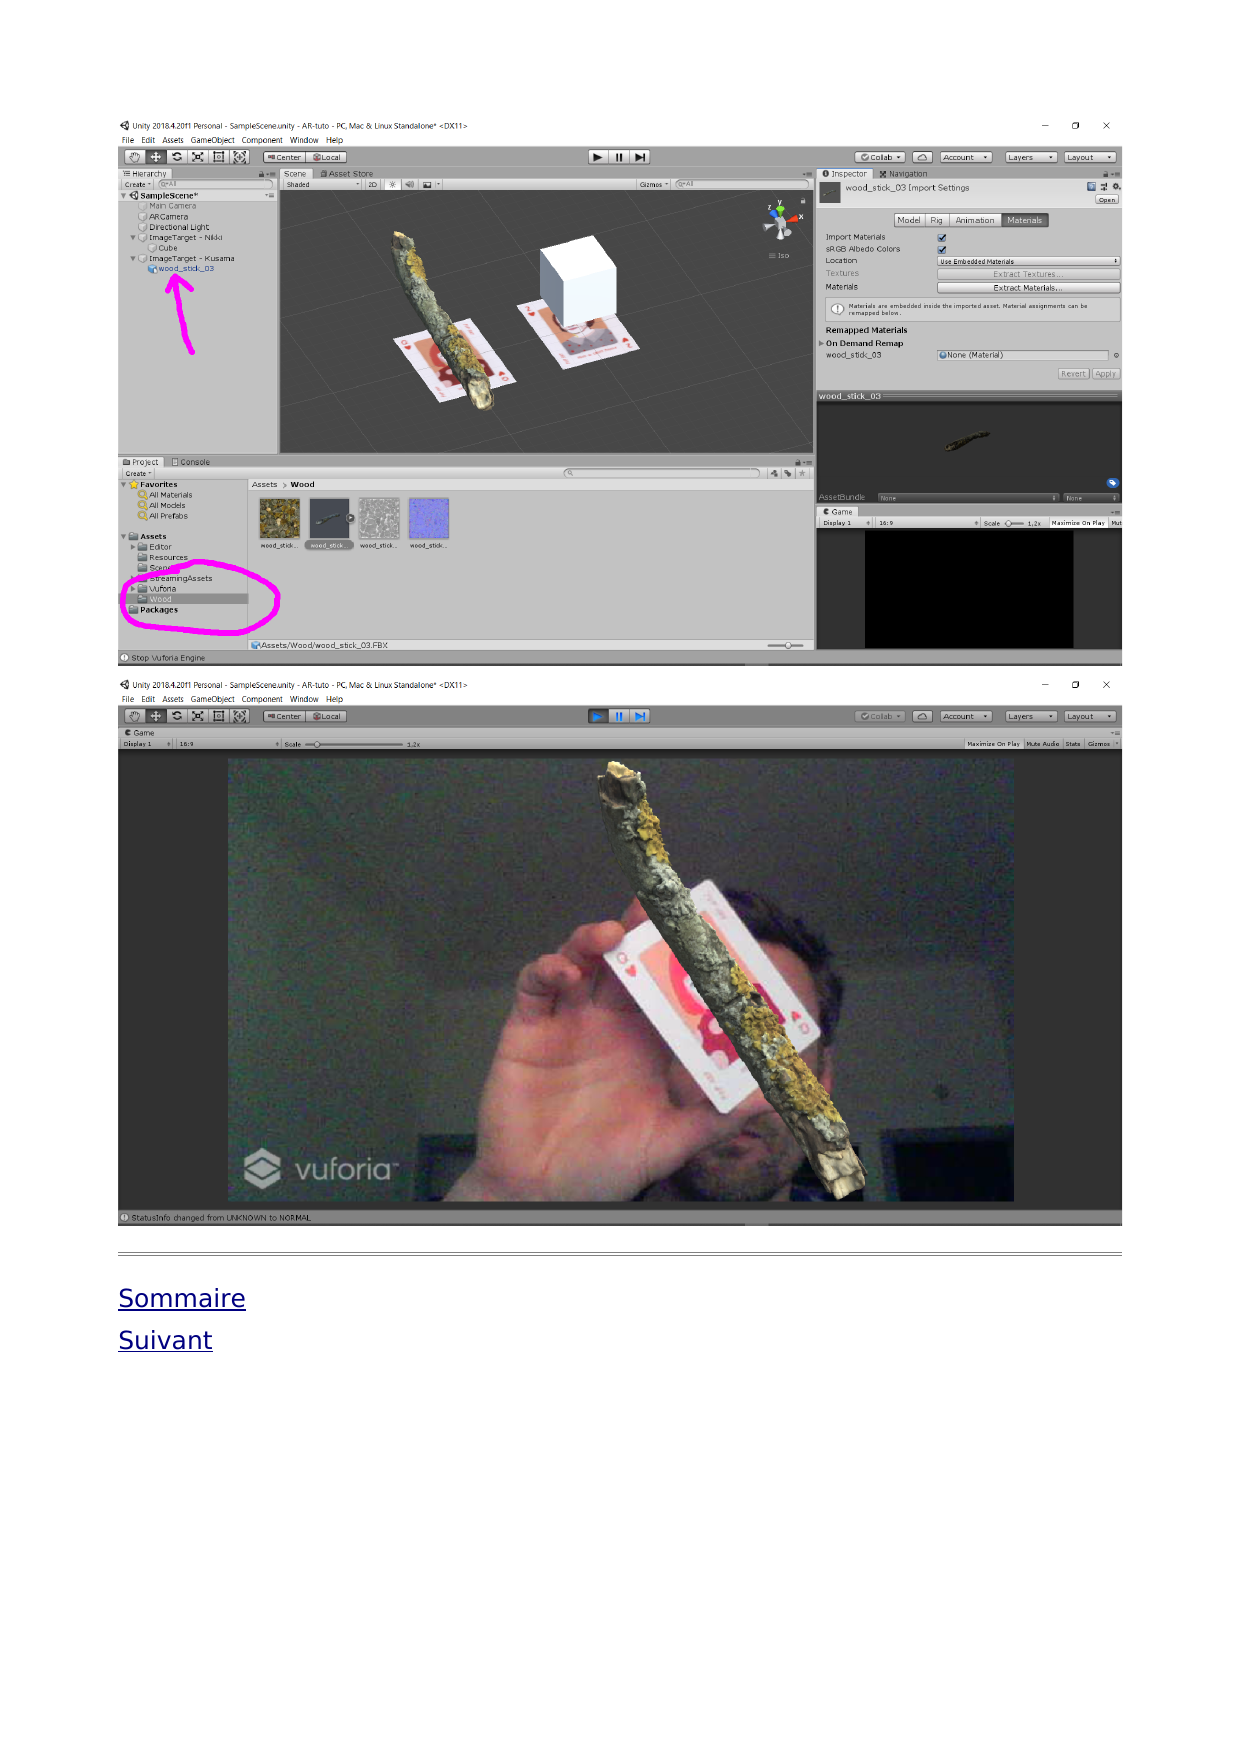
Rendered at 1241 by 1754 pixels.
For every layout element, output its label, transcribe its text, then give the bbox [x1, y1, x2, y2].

text Sommaire [118, 1284, 1122, 1313]
picture [118, 678, 1123, 1226]
picture [118, 118, 1123, 666]
text Suivant [118, 1326, 1122, 1355]
